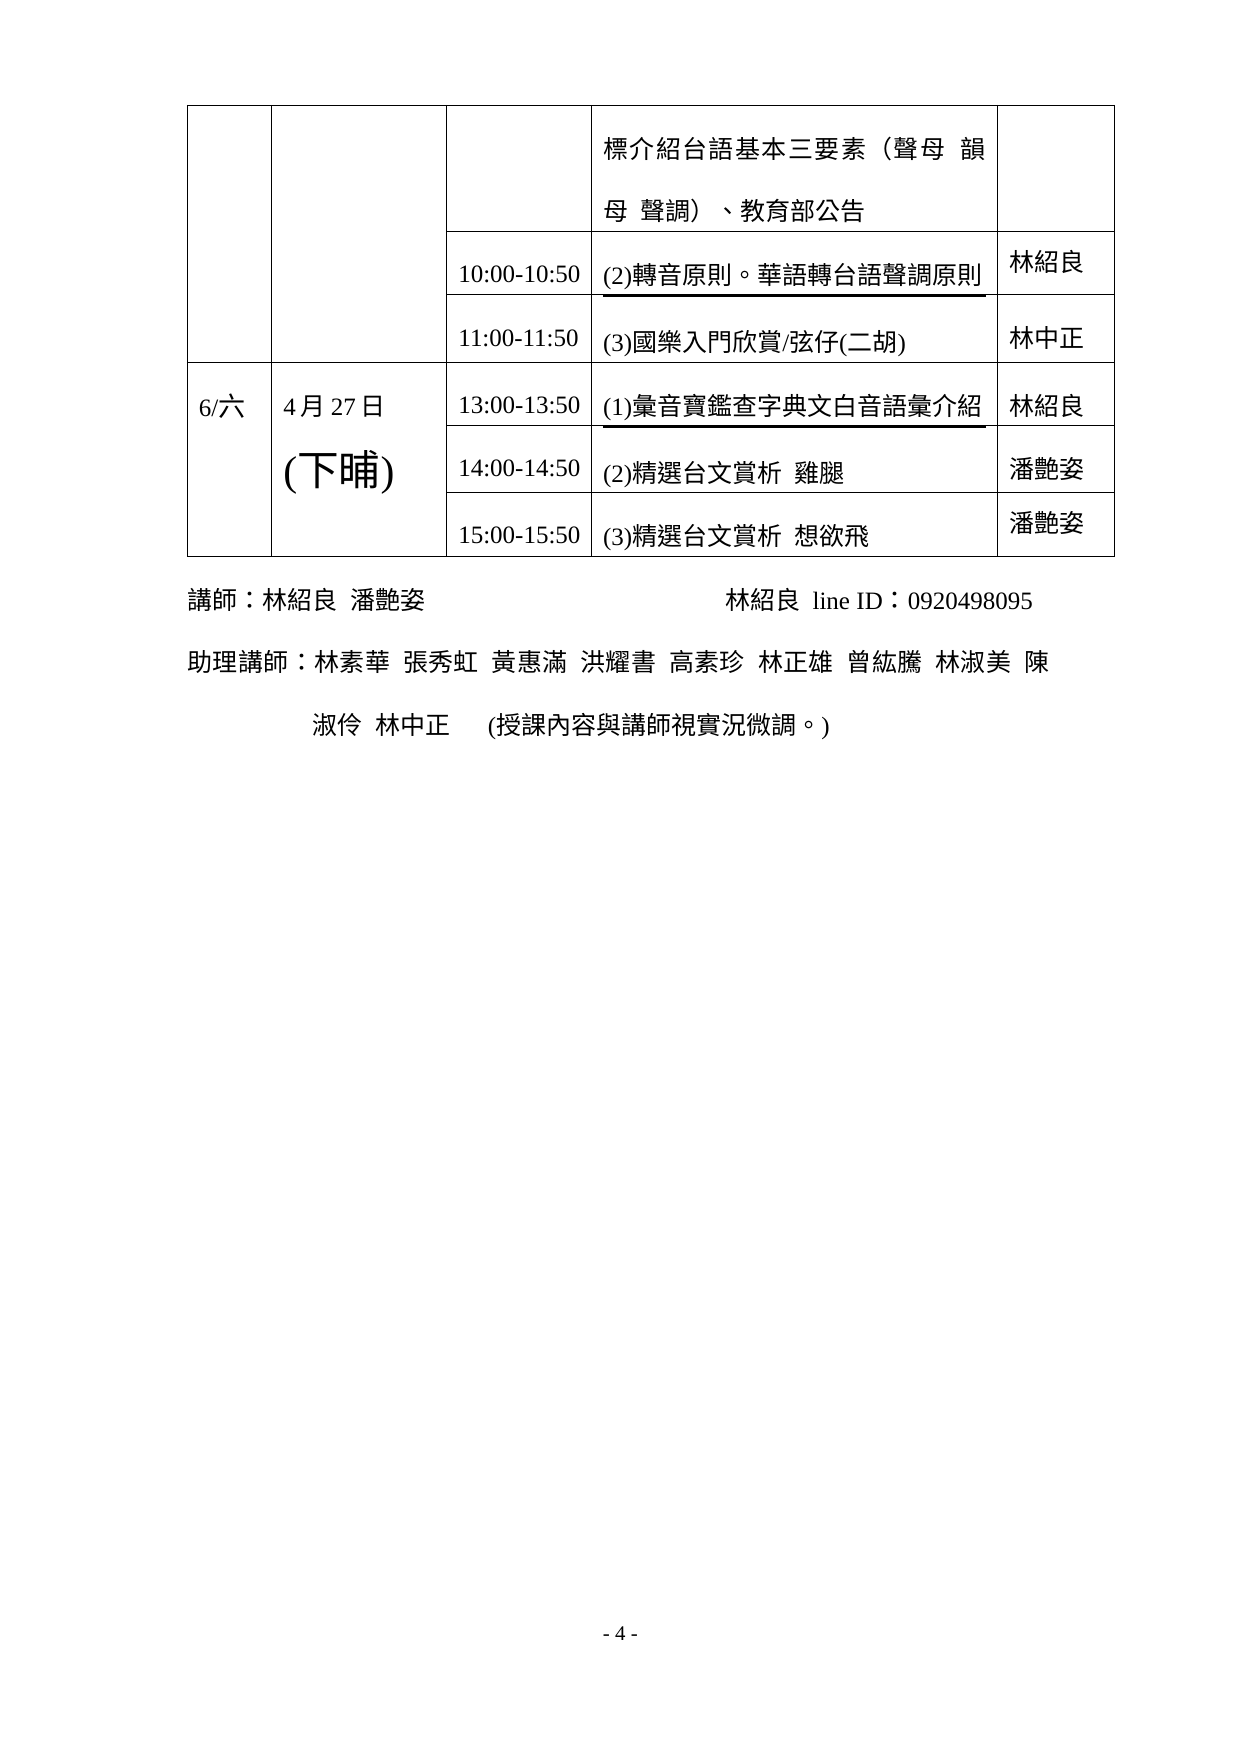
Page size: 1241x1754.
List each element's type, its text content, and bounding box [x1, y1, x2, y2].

table_cell [272, 106, 446, 362]
table_cell (3)精選台文賞析 想欲飛 [592, 493, 997, 556]
table_cell [188, 106, 271, 362]
table_cell (3)國樂入門欣賞/弦仔(二胡) [592, 295, 997, 362]
table_cell 6/六 [188, 363, 271, 556]
table_cell 10:00-10:50 [447, 232, 591, 294]
table_cell 林中正 [998, 295, 1114, 362]
table_cell [447, 106, 591, 231]
table_cell 15:00-15:50 [447, 493, 591, 556]
table_cell (2)精選台文賞析 雞腿 [592, 426, 997, 492]
text 助理講師：林素華 張秀虹 黃惠滿 洪耀書 高素珍 林正雄 曾紘騰 林淑美 陳淑伶 林中正 (授課內容與講師視實況微調。) [187, 619, 1053, 744]
table_cell 潘艶姿 [998, 493, 1114, 556]
table_cell 林紹良 [998, 363, 1114, 425]
table_cell 13:00-13:50 [447, 363, 591, 425]
table_cell 林紹良 [998, 232, 1114, 294]
text 講師：林紹良 潘艶姿 林紹良 line ID：0920498095 [187, 557, 1053, 619]
table_cell 潘艶姿 [998, 426, 1114, 492]
table_cell (1)彙音寶鑑查字典文白音語彙介紹 [592, 363, 997, 425]
table_cell [998, 106, 1114, 231]
table_cell 標介紹台語基本三要素（聲母 韻母 聲調）、教育部公告 [592, 106, 997, 231]
table_cell 4月27日 (下晡) [272, 363, 446, 556]
table_cell (2)轉音原則。華語轉台語聲調原則 [592, 232, 997, 294]
table_cell 11:00-11:50 [447, 295, 591, 362]
table_cell 14:00-14:50 [447, 426, 591, 492]
